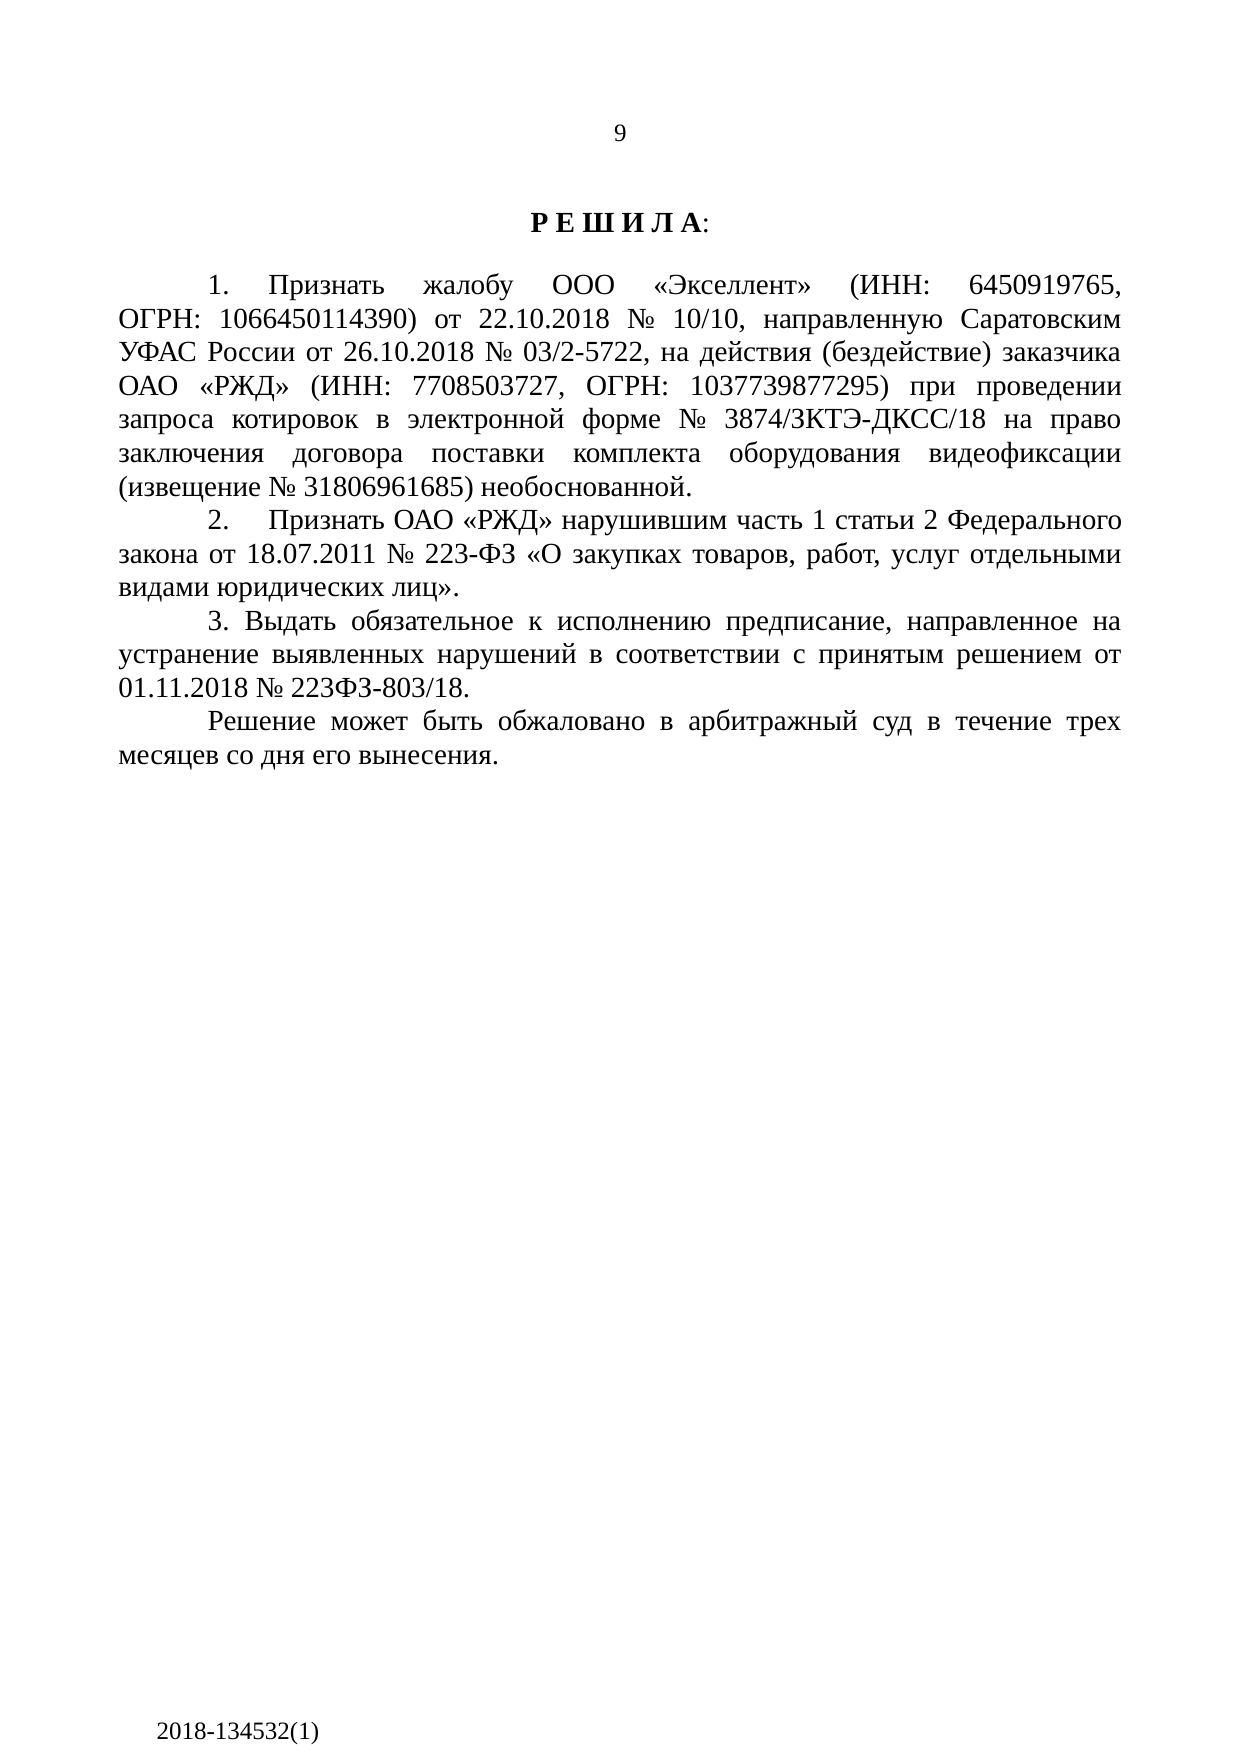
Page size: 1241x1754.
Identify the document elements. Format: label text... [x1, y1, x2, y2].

list Признать жалобу ООО «Экселлент» (ИНН: 6450919765, ОГРН: 1066450114390) от 22.10.2018 № 10/10, направленную Саратовским УФАС России от 26.10.2018 № 03/2-5722, на действия (бездействие) заказчика ОАО «РЖД» (ИНН: 7708503727, ОГРН: 1037739877295) при проведении запроса котировок в электронной форме № 3874/ЗКТЭ-ДКСС/18 на право заключения договора поставки комплекта оборудования видеофиксации (извещение № 31806961685) необоснованной. [118, 267, 1122, 502]
text Р Е Ш И Л А: [118, 205, 1122, 239]
text Решение может быть обжаловано в арбитражный суд в течение трех месяцев со дня его вынесения. [118, 703, 1122, 771]
list Признать ОАО «РЖД» нарушившим часть 1 статьи 2 Федерального закона от 18.07.2011 № 223-ФЗ «О закупках товаров, работ, услуг отдельными видами юридических лиц». [118, 502, 1122, 603]
list Выдать обязательное к исполнению предписание, направленное на устранение выявленных нарушений в соответствии с принятым решением от 01.11.2018 № 223ФЗ-803/18. [118, 603, 1122, 703]
